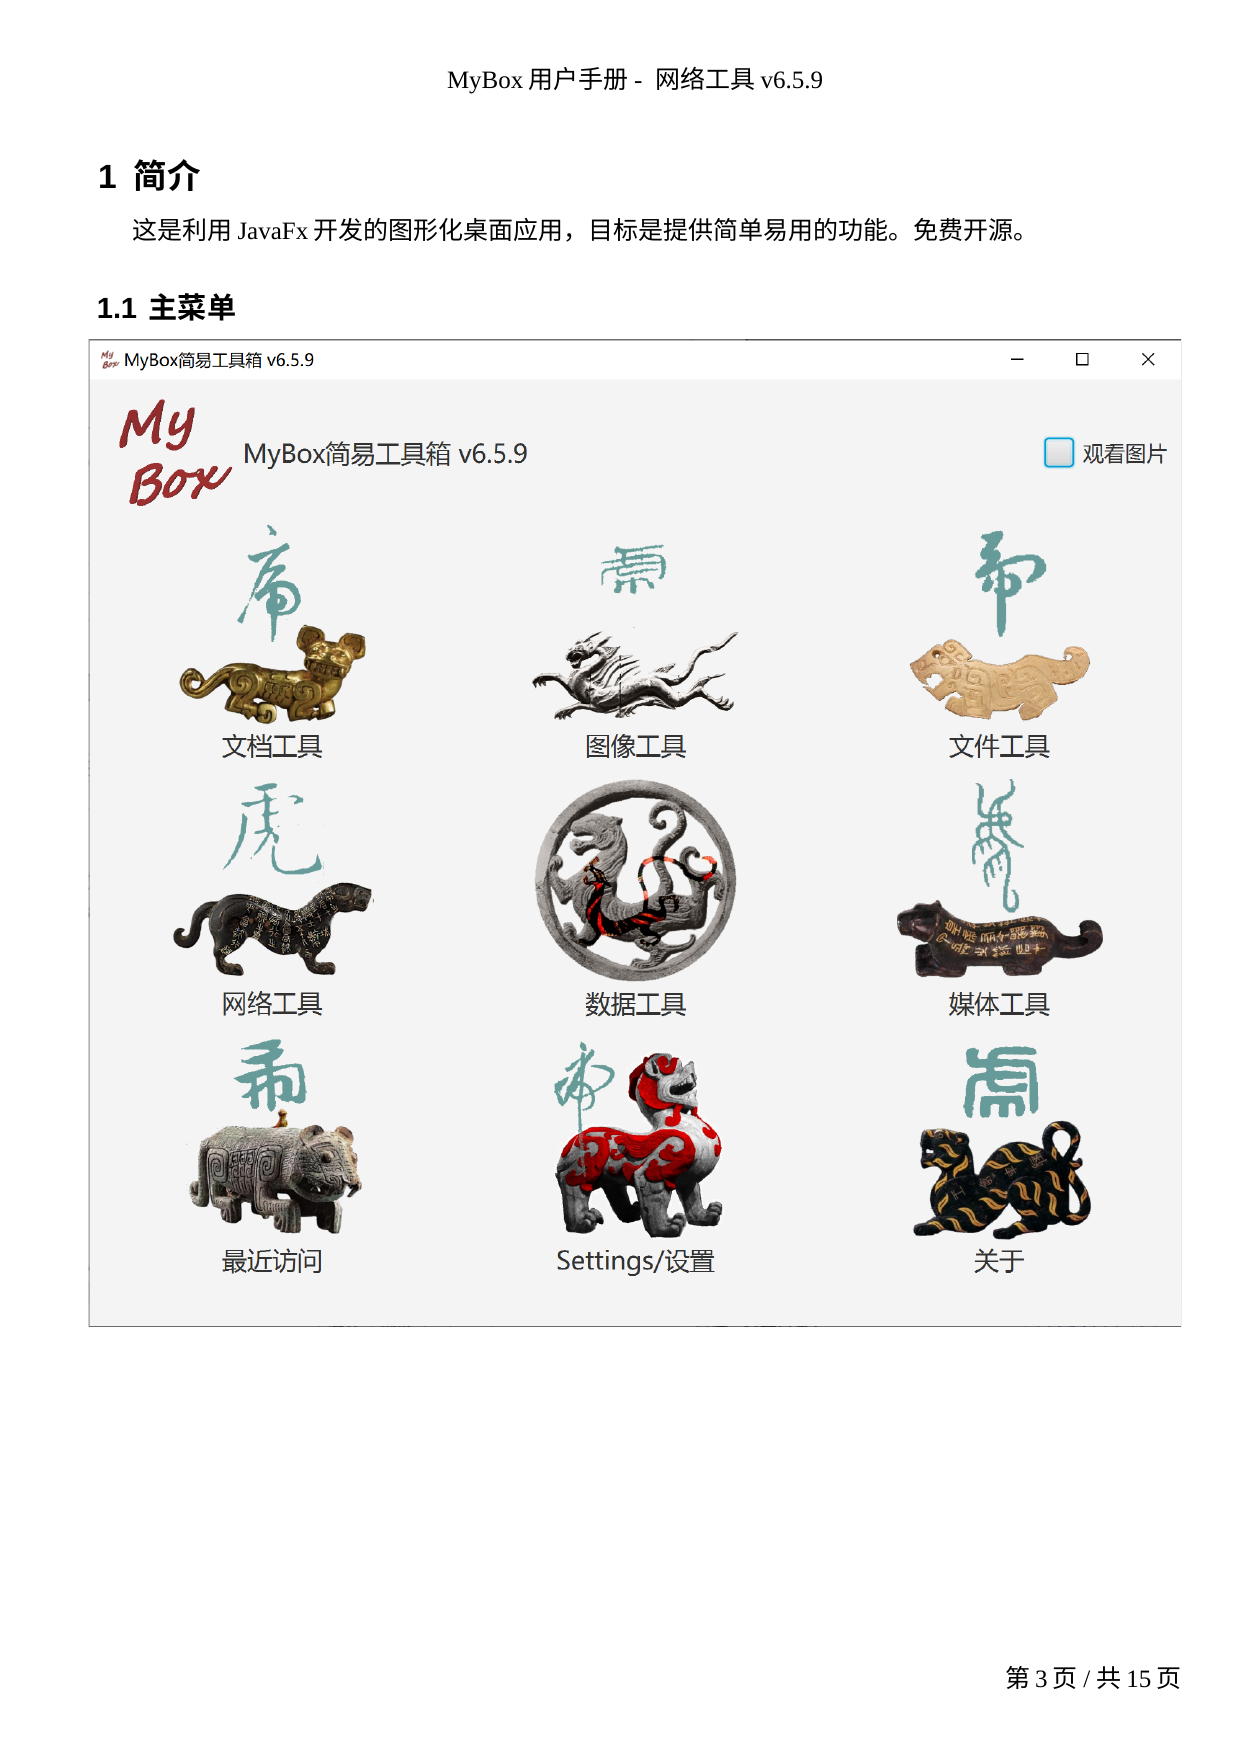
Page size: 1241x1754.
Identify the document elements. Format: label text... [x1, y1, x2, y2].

subtitle 主菜单 [88, 284, 1181, 327]
text 这是利用JavaFx开发的图形化桌面应用，目标是提供简单易用的功能。免费开源。 [88, 211, 1181, 247]
subtitle 简介 [88, 150, 1181, 198]
picture [88, 339, 1182, 1327]
